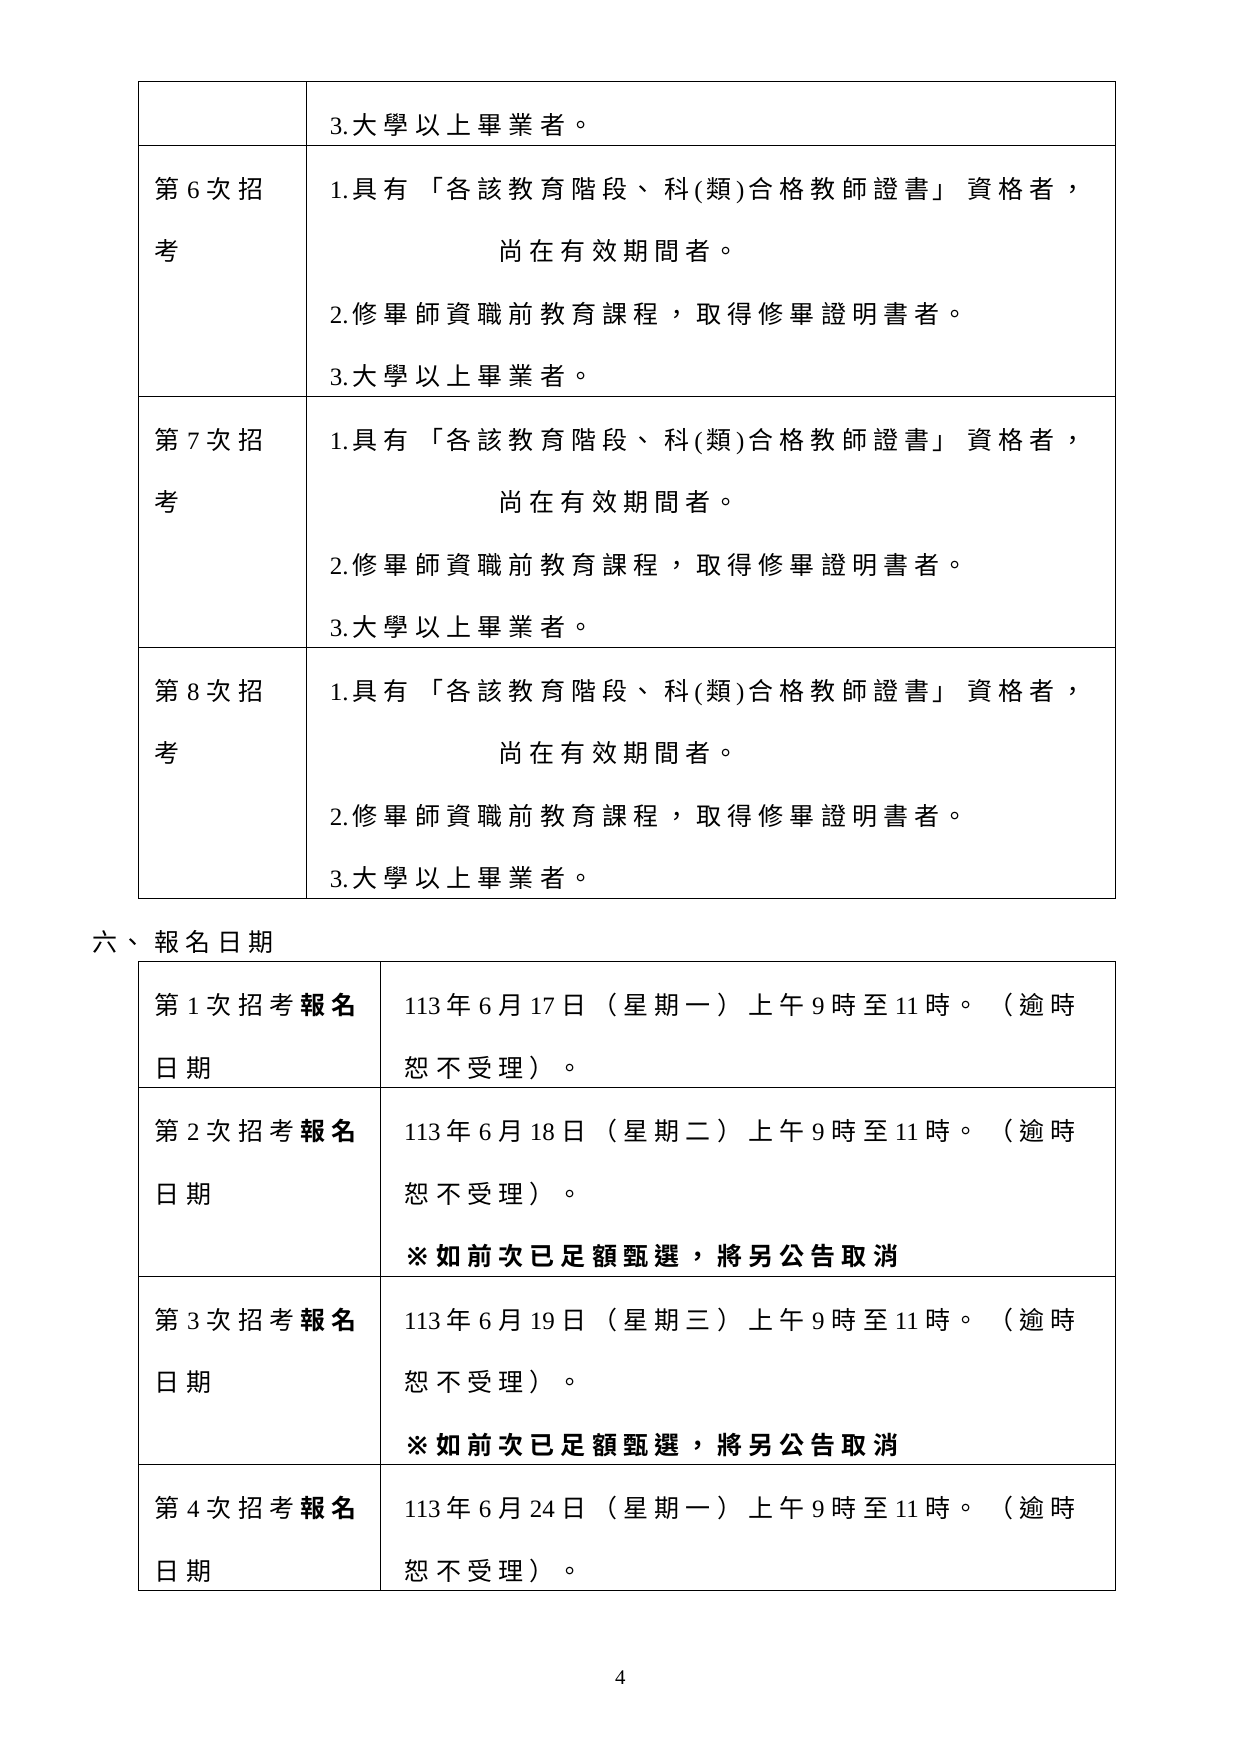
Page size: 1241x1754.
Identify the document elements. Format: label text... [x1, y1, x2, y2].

text 六、報名日期 [89, 899, 1151, 961]
table_cell 第4次招考報名日期 [139, 1465, 380, 1590]
table_cell 113年6月24日（星期一）上午9時至11時。（逾時恕不受理）。 [381, 1465, 1115, 1590]
table_cell 113年6月18日（星期二）上午9時至11時。（逾時恕不受理）。 ※如前次已足額甄選，將另公告取消 [381, 1088, 1115, 1276]
table_cell 1.具有「各該教育階段、科(類)合格教師證書」資格者，尚在有效期間者。 2.修畢師資職前教育課程，取得修畢證明書者。 3.大學以上畢業者。 [307, 146, 1115, 396]
table_cell 第8次招考 [139, 648, 306, 898]
table_cell 第7次招考 [139, 397, 306, 647]
table_cell 第2次招考報名日期 [139, 1088, 380, 1276]
table_cell 第6次招考 [139, 146, 306, 396]
table_cell 113年6月19日（星期三）上午9時至11時。（逾時恕不受理）。 ※如前次已足額甄選，將另公告取消 [381, 1277, 1115, 1464]
table_cell 第3次招考報名日期 [139, 1277, 380, 1464]
table_cell [139, 82, 306, 144]
table_header 第1次招考報名日期 [139, 962, 380, 1087]
table_cell 1.具有「各該教育階段、科(類)合格教師證書」資格者，尚在有效期間者。 2.修畢師資職前教育課程，取得修畢證明書者。 3.大學以上畢業者。 [307, 648, 1115, 898]
table_cell 3.大學以上畢業者。 [307, 82, 1115, 144]
table_cell 1.具有「各該教育階段、科(類)合格教師證書」資格者，尚在有效期間者。 2.修畢師資職前教育課程，取得修畢證明書者。 3.大學以上畢業者。 [307, 397, 1115, 647]
table_header 113年6月17日（星期一）上午9時至11時。（逾時恕不受理）。 [381, 962, 1115, 1087]
